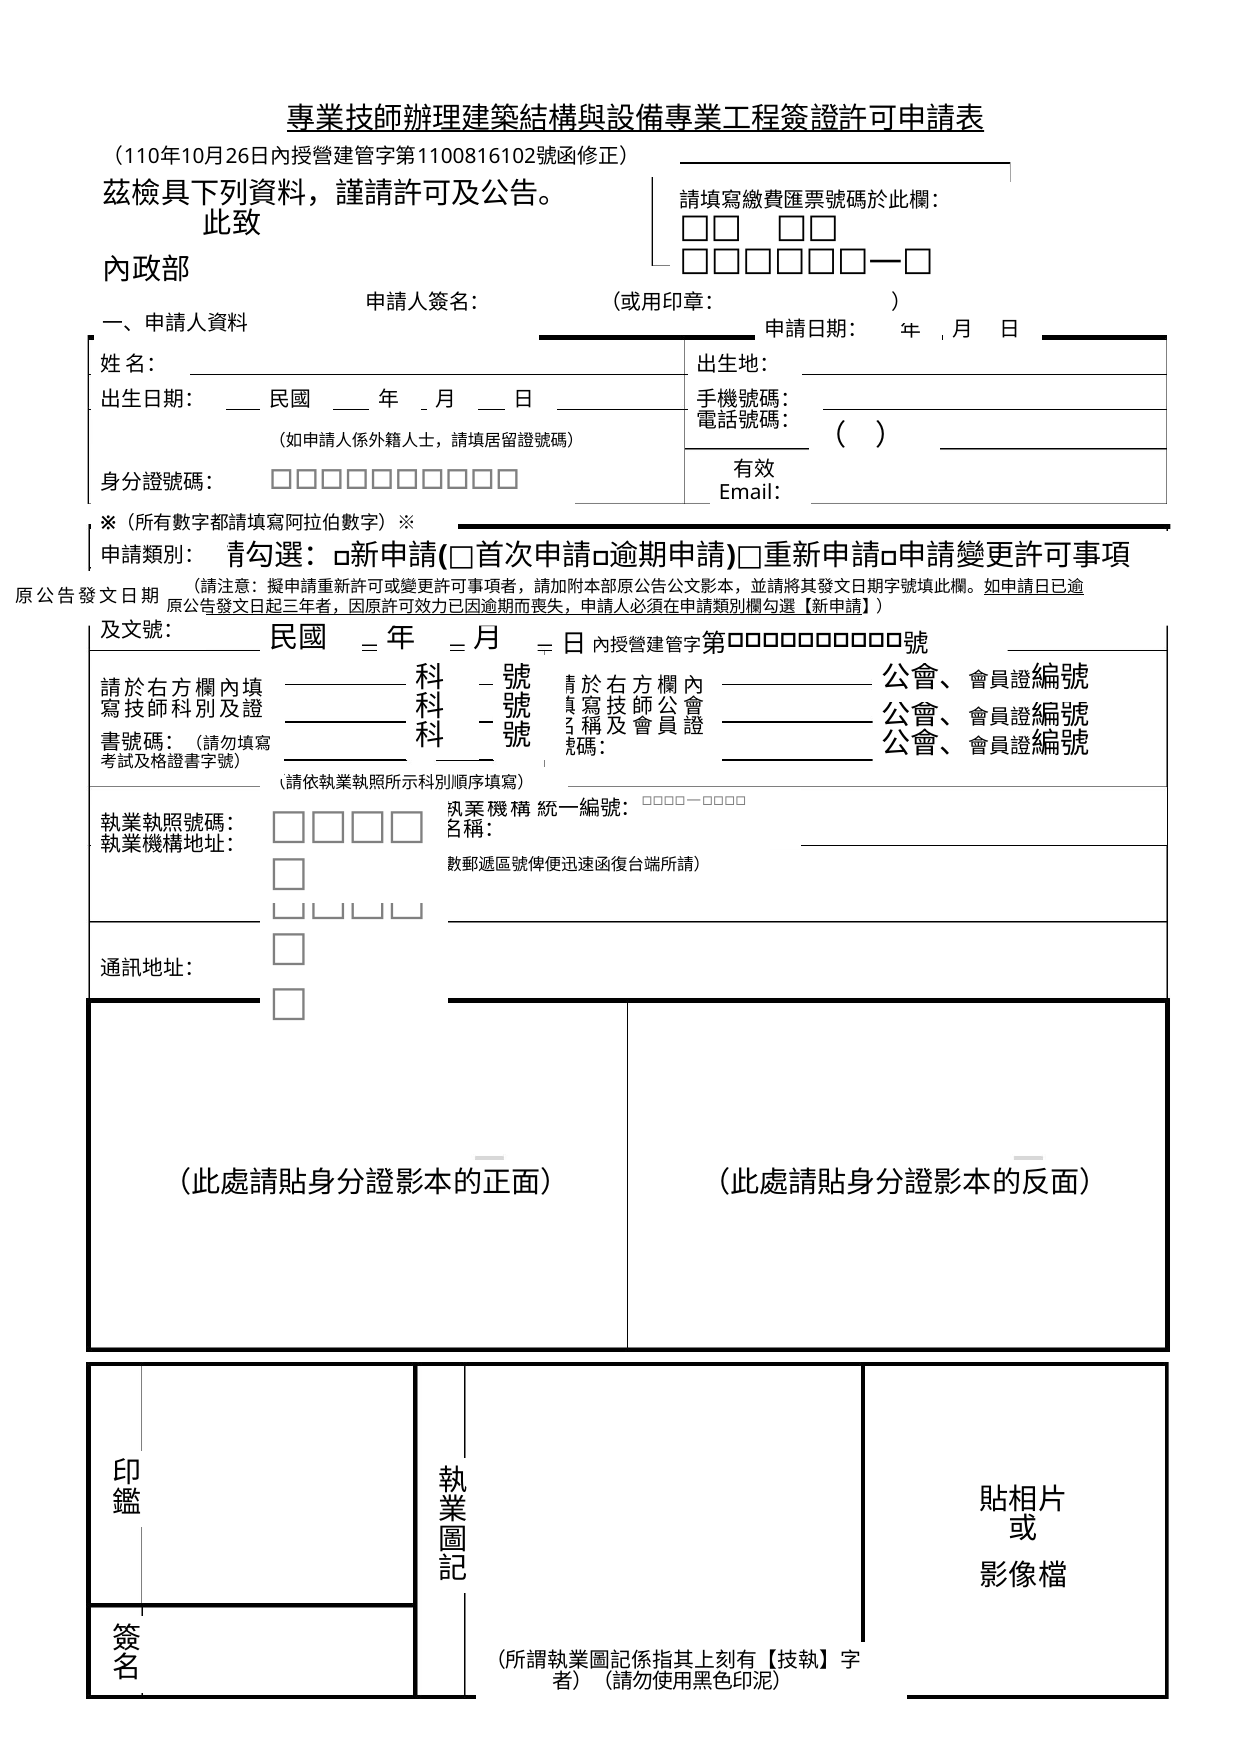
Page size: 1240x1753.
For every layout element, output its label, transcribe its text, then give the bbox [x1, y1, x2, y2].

picture [86, 524, 91, 571]
text 業 [438, 1496, 493, 1526]
text 有效 [733, 460, 803, 481]
text 或 [1008, 1516, 1093, 1545]
text 此致 [203, 210, 623, 239]
text （請依執業執照所示科別順序填寫） [269, 776, 559, 792]
text 民國 [269, 624, 353, 654]
text 及文號： [100, 621, 197, 641]
text 日 [999, 320, 1033, 341]
text 號碼： [566, 738, 713, 759]
text 公會、會員證編號 [881, 731, 1111, 760]
text 出生地： [696, 355, 793, 376]
text 申請類別： [100, 546, 218, 567]
text 年 [378, 390, 412, 411]
text 書號碼：（請勿填寫 [100, 733, 276, 754]
text 名稱： [448, 820, 792, 841]
text 公會、會員證編號 [881, 702, 1111, 731]
text 名 [112, 1654, 167, 1684]
text 科 [415, 664, 470, 693]
text 民國 [269, 390, 324, 411]
text 月 [435, 390, 470, 411]
picture [802, 335, 1167, 504]
text 執業執照號碼： [100, 814, 259, 835]
picture [538, 626, 552, 655]
text 印 [112, 1459, 167, 1489]
text 年 [900, 323, 934, 341]
text （或用印章： [600, 293, 738, 314]
text 記 [438, 1555, 493, 1584]
text 原公告發文日期 原公告發文日起三年者，因原許可效力已因逾期而喪失，申請人必須在申請類別欄勾選【新申請】） [15, 596, 1231, 617]
text 填 寫 技 師 公 會 [566, 697, 713, 717]
text 申請人簽名： [365, 293, 531, 314]
picture [86, 1362, 1169, 1699]
text 請 於 右 方 欄 內 [566, 676, 713, 697]
text 科 [415, 722, 470, 751]
text 出生日期： [100, 390, 218, 411]
text （此處請貼身分證影本的反面） [701, 1169, 1154, 1198]
picture [651, 162, 1011, 266]
text ※（所有數字都請填寫阿拉伯數字）※ [100, 512, 449, 533]
text 茲檢具下列資料，謹請許可及公告。 [103, 181, 623, 210]
text 執業機構 統一編號：□□□□—□□□□ [448, 797, 792, 820]
text 號 [502, 722, 557, 751]
text □□□□□ [269, 802, 440, 894]
text 科 [415, 693, 470, 722]
text 號 [502, 693, 557, 722]
text （如申請人係外籍人士，請填居留證號碼） [269, 433, 617, 449]
text 名 稱 及 會 員 證 [566, 717, 713, 738]
picture [87, 335, 809, 504]
text 執業機構地址： [100, 835, 259, 856]
text 日 內授營建管字第□□□□□□□□□□號 [561, 626, 999, 654]
text 一、申請人資料 [103, 314, 531, 334]
text （此處請貼身分證影本的正面） [162, 1169, 615, 1198]
text 電話號碼： [696, 411, 814, 431]
text 年 [386, 626, 441, 654]
text 考試及格證書字號） [100, 754, 276, 770]
text 日 [514, 390, 548, 411]
text 身分證號碼： □□□□□□□□□□ [100, 453, 566, 499]
text 專業技師辦理建築結構與設備專業工程簽證許可申請表 [287, 105, 1076, 134]
text 號 [502, 664, 557, 693]
text ） [891, 293, 926, 314]
text 鑑 [112, 1489, 167, 1518]
picture [458, 524, 1171, 531]
text （請注意：擬申請重新許可或變更許可事項者，請加附本部原公告公文影本，並請將其發文日期字號填此欄。如申請日已逾 [183, 579, 1231, 596]
text （所謂執業圖記係指其上刻有【技執】字 [485, 1651, 898, 1672]
text 請勾選：□新申請(□首次申請□逾期申請)□重新申請□申請變更許可事項 [227, 539, 1231, 571]
text □□□□□ [269, 903, 440, 969]
text 請填寫繳費匯票號碼於此欄： [679, 191, 1031, 211]
picture [86, 626, 1171, 1352]
text 姓 名： [100, 355, 181, 376]
text （110年10月26日內授營建管字第1100816102號函修正） [103, 145, 671, 168]
text 圖 [438, 1526, 493, 1555]
text Email： [719, 481, 803, 504]
text 簽 [112, 1625, 167, 1654]
text （請在地址上方填寫5位數郵遞區號俾便迅速函復台端所請） [448, 855, 762, 874]
text 貼相片 [979, 1486, 1093, 1516]
text 影像檔 [979, 1562, 1093, 1591]
text 手機號碼： [696, 390, 814, 411]
text 寫技師科別及證 [100, 699, 276, 720]
text 申請日期： [764, 320, 882, 341]
text 通訊地址： [100, 958, 218, 979]
text 月 [473, 626, 529, 654]
text 執 [438, 1467, 493, 1496]
text （ ） [818, 422, 931, 452]
picture [450, 626, 464, 655]
text □□ □□ □□□□□□—□ [679, 211, 1031, 277]
text 月 [952, 320, 986, 341]
text 者）（請勿使用黑色印泥） [552, 1672, 898, 1693]
text 請於右方欄內填 [100, 679, 276, 699]
text 內政部 [103, 256, 216, 286]
text □□□□□ [269, 978, 440, 1024]
text 公會、會員證編號 [881, 664, 1111, 693]
